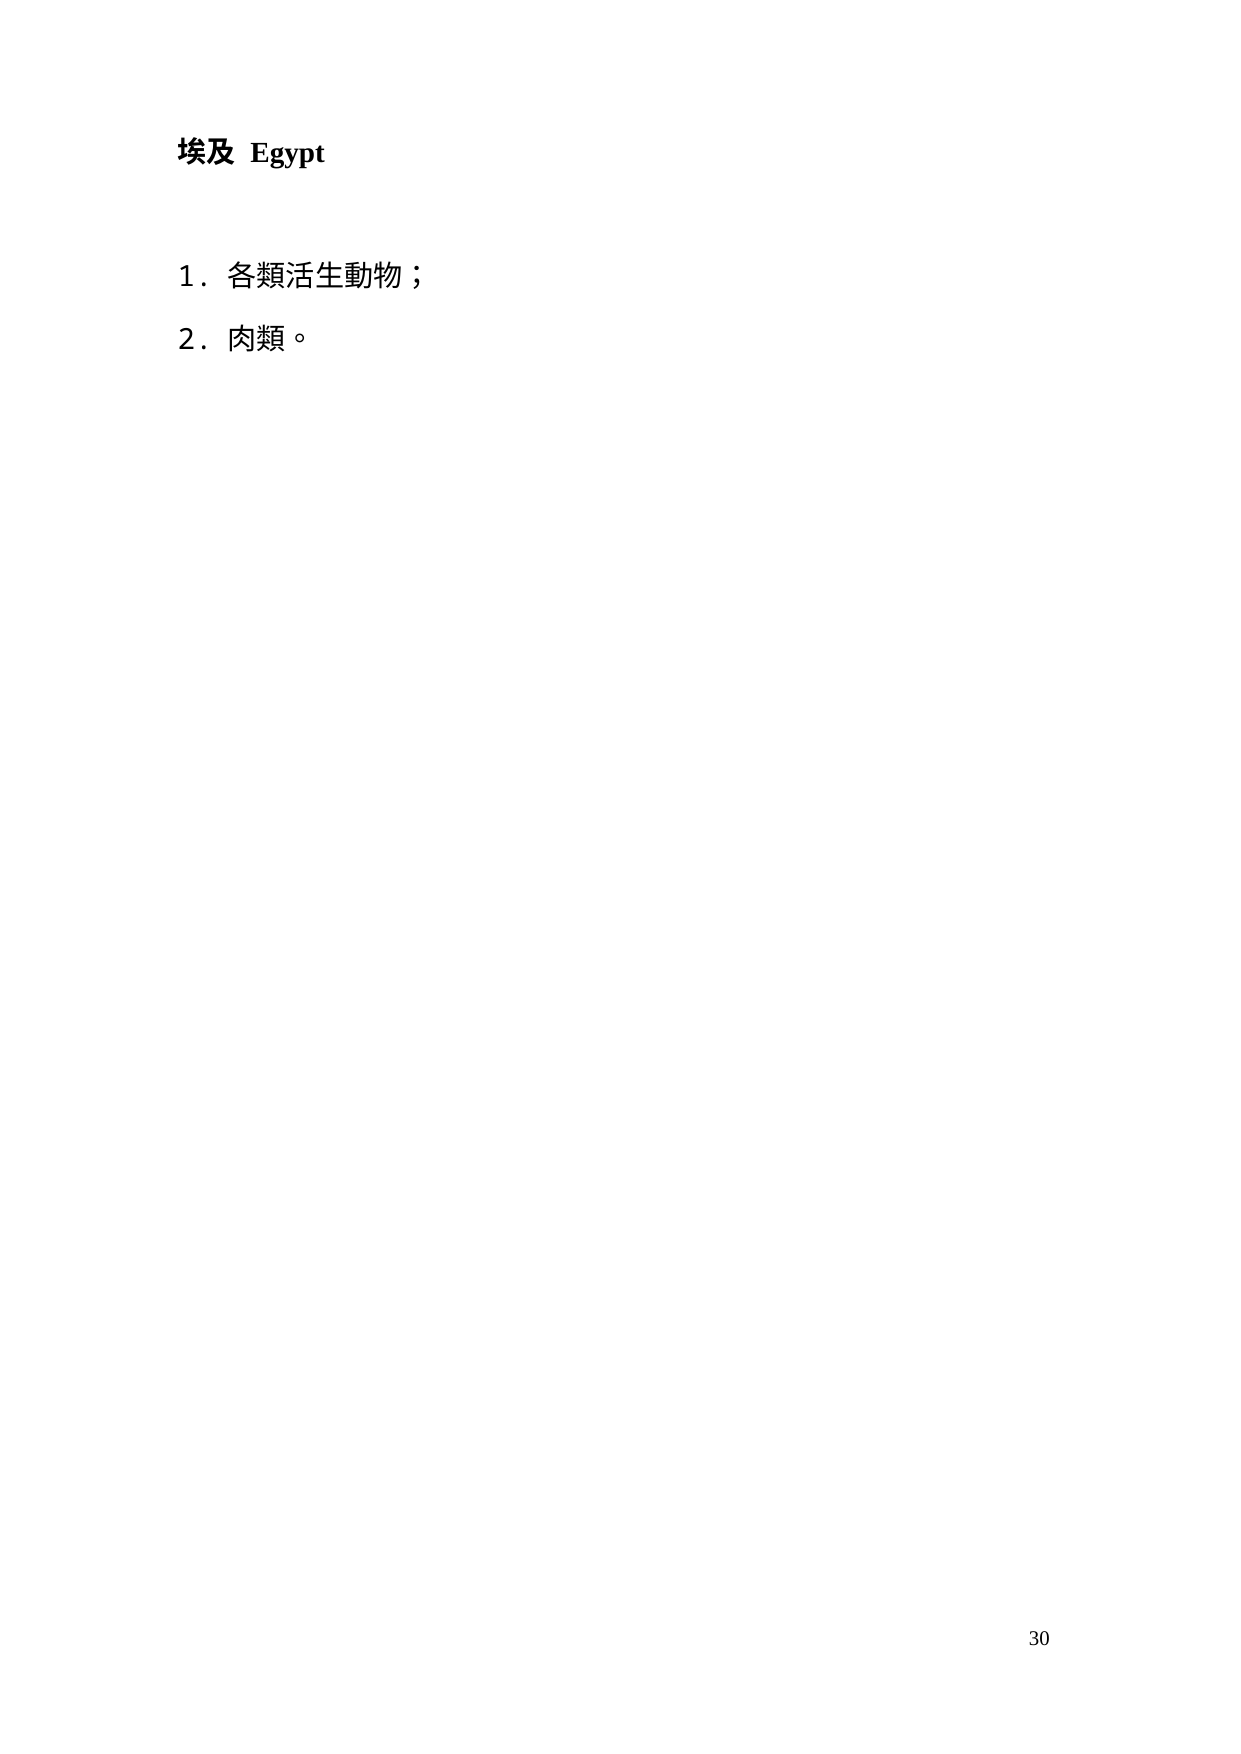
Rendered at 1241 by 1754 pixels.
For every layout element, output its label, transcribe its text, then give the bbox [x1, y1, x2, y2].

list 肉類。 [177, 295, 1063, 358]
list 各類活生動物； [177, 233, 1063, 295]
text 埃及 Egypt [177, 108, 1063, 170]
